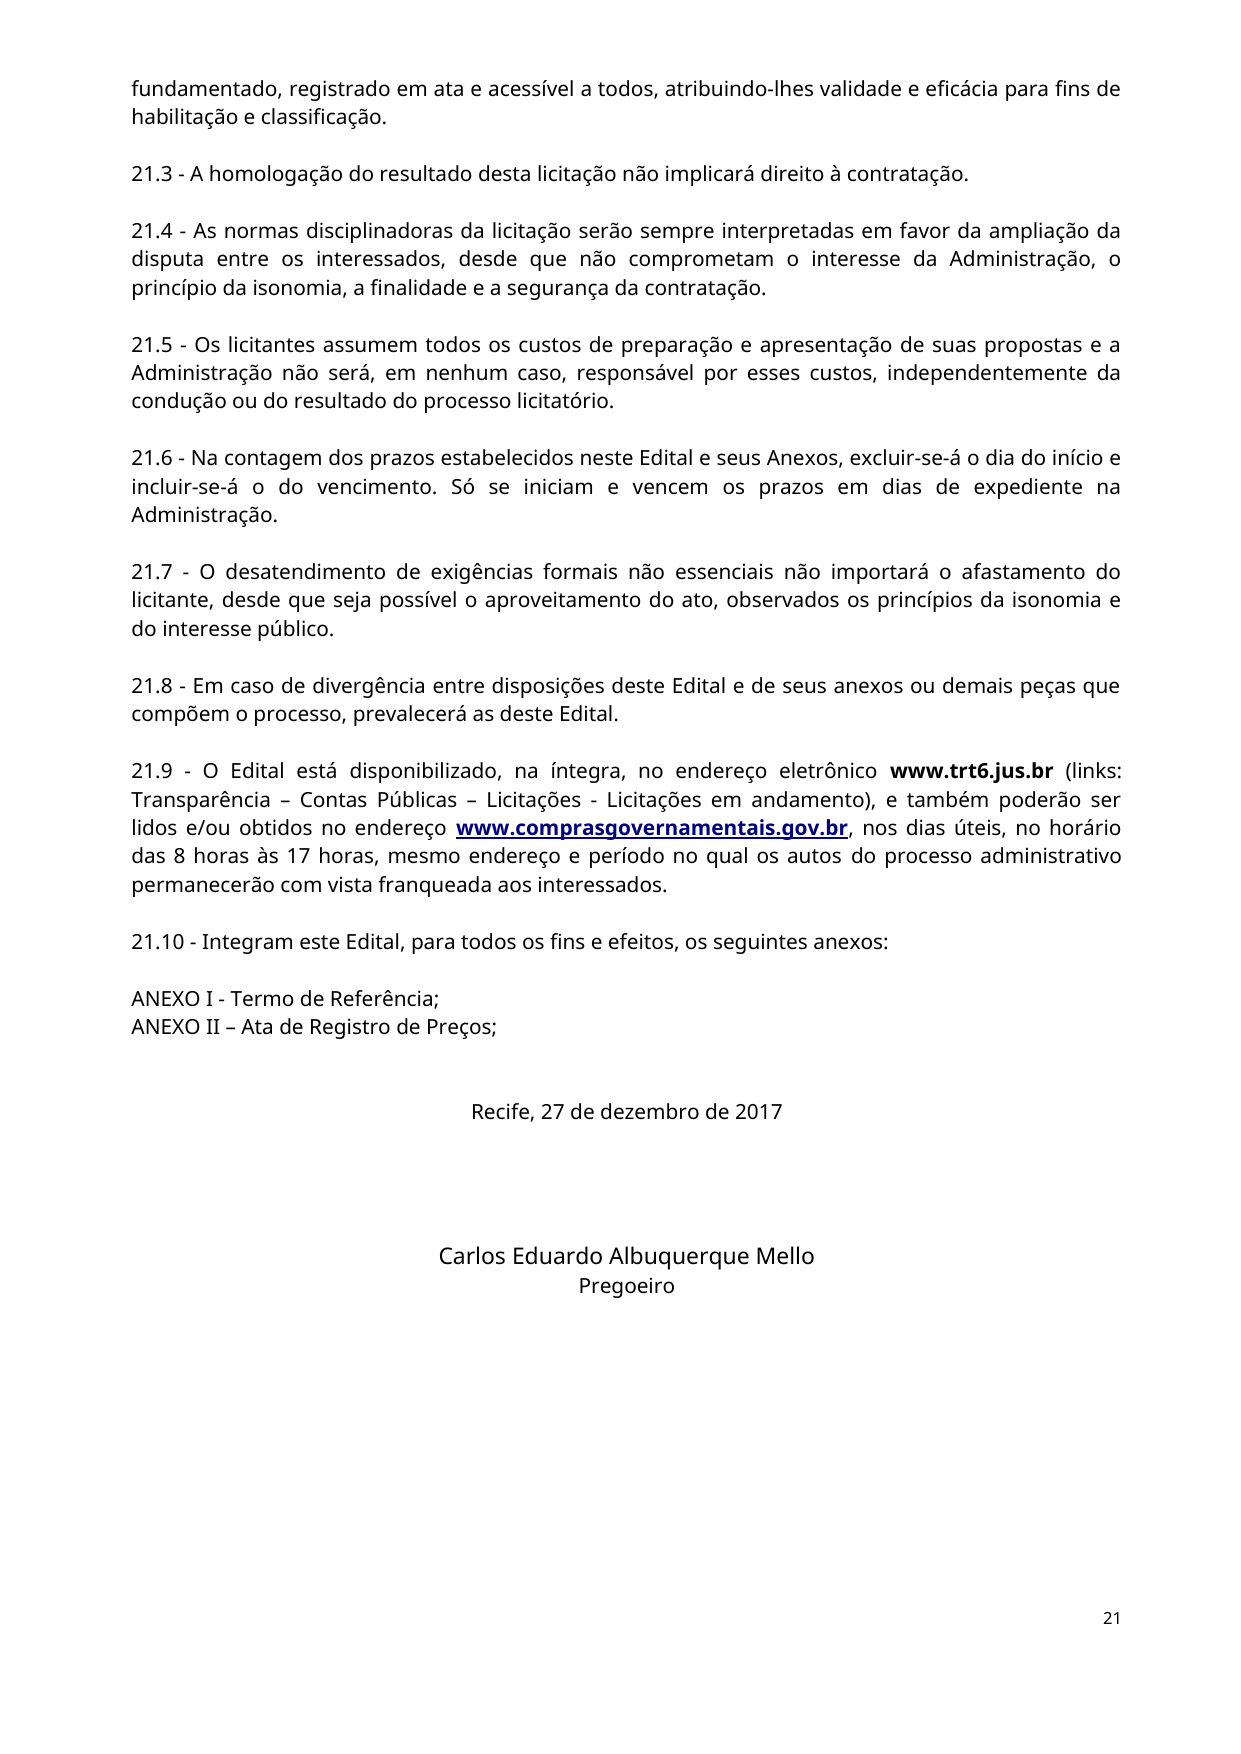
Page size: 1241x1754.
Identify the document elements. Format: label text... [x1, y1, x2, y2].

text Recife, 27 de dezembro de 2017 [131, 1097, 1122, 1126]
text 21.4 - As normas disciplinadoras da licitação serão sempre interpretadas em favor da ampliação da disputa entre os interessados, desde que não comprometam o interesse da Administração, o princípio da isonomia, a finalidade e a segurança da contratação. [131, 216, 1122, 301]
text 21.5 - Os licitantes assumem todos os custos de preparação e apresentação de suas propostas e a Administração não será, em nenhum caso, responsável por esses custos, independentemente da condução ou do resultado do processo licitatório. [131, 330, 1122, 415]
text ANEXO II – Ata de Registro de Preços; [131, 1012, 1122, 1041]
text 21.3 - A homologação do resultado desta licitação não implicará direito à contratação. [131, 159, 1122, 187]
text ANEXO I - Termo de Referência; [131, 984, 1122, 1012]
text Carlos Eduardo Albuquerque Mello [131, 1240, 1122, 1271]
text 21.6 - Na contagem dos prazos estabelecidos neste Edital e seus Anexos, excluir-se-á o dia do início e incluir-se-á o do vencimento. Só se iniciam e vencem os prazos em dias de expediente na Administração. [131, 443, 1122, 529]
text 21.8 - Em caso de divergência entre disposições deste Edital e de seus anexos ou demais peças que compõem o processo, prevalecerá as deste Edital. [131, 671, 1122, 728]
text 21.10 - Integram este Edital, para todos os fins e efeitos, os seguintes anexos: [131, 927, 1122, 955]
text 21.9 - O Edital está disponibilizado, na íntegra, no endereço eletrônico www.trt6.jus.br (links: Transparência – Contas Públicas – Licitações - Licitações em andamento), e também poderão ser lidos e/ou obtidos no endereço www.comprasgovernamentais.gov.br, nos dias úteis, no horário das 8 horas às 17 horas, mesmo endereço e período no qual os autos do processo administrativo permanecerão com vista franqueada aos interessados. [131, 756, 1122, 898]
text Pregoeiro [131, 1271, 1122, 1299]
text 21.7 - O desatendimento de exigências formais não essenciais não importará o afastamento do licitante, desde que seja possível o aproveitamento do ato, observados os princípios da isonomia e do interesse público. [131, 557, 1122, 642]
text fundamentado, registrado em ata e acessível a todos, atribuindo-lhes validade e eficácia para fins de habilitação e classificação. [131, 74, 1122, 131]
